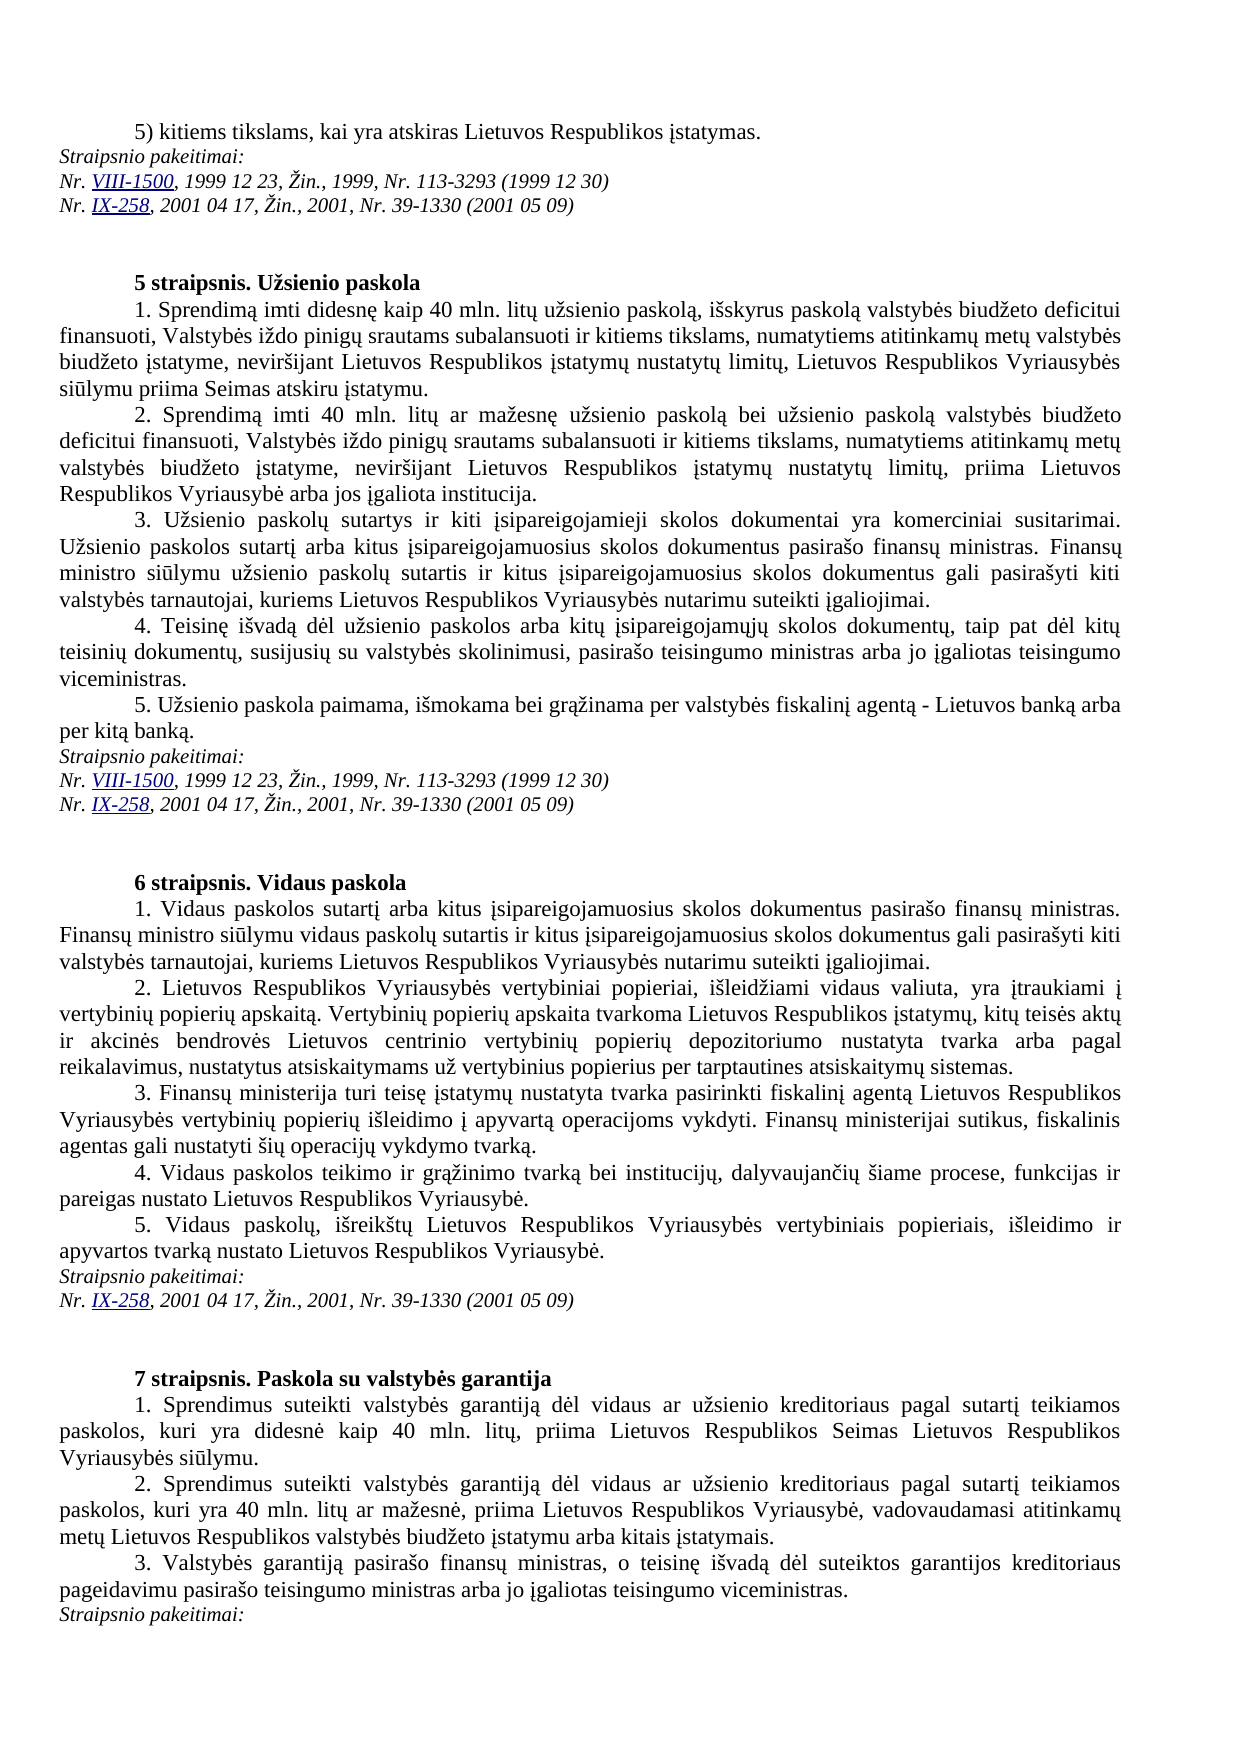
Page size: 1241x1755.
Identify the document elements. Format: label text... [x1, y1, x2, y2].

text 2. Sprendimus suteikti valstybės garantiją dėl vidaus ar užsienio kreditoriaus pagal sutartį teikiamos paskolos, kuri yra 40 mln. litų ar mažesnė, priima Lietuvos Respublikos Vyriausybė, vadovaudamasi atitinkamų metų Lietuvos Respublikos valstybės biudžeto įstatymu arba kitais įstatymais. [59, 1470, 1122, 1549]
text 1. Vidaus paskolos sutartį arba kitus įsipareigojamuosius skolos dokumentus pasirašo finansų ministras. Finansų ministro siūlymu vidaus paskolų sutartis ir kitus įsipareigojamuosius skolos dokumentus gali pasirašyti kiti valstybės tarnautojai, kuriems Lietuvos Respublikos Vyriausybės nutarimu suteikti įgaliojimai. [59, 895, 1122, 974]
text 3. Užsienio paskolų sutartys ir kiti įsipareigojamieji skolos dokumentai yra komerciniai susitarimai. Užsienio paskolos sutartį arba kitus įsipareigojamuosius skolos dokumentus pasirašo finansų ministras. Finansų ministro siūlymu užsienio paskolų sutartis ir kitus įsipareigojamuosius skolos dokumentus gali pasirašyti kiti valstybės tarnautojai, kuriems Lietuvos Respublikos Vyriausybės nutarimu suteikti įgaliojimai. [59, 507, 1122, 612]
text 3. Valstybės garantiją pasirašo finansų ministras, o teisinę išvadą dėl suteiktos garantijos kreditoriaus pageidavimu pasirašo teisingumo ministras arba jo įgaliotas teisingumo viceministras. [59, 1549, 1122, 1602]
text Nr. VIII-1500, 1999 12 23, Žin., 1999, Nr. 113-3293 (1999 12 30) [59, 168, 1122, 193]
text Straipsnio pakeitimai: [59, 744, 1122, 768]
text Straipsnio pakeitimai: [59, 1602, 1122, 1626]
text 7 straipsnis. Paskola su valstybės garantija [59, 1365, 1122, 1391]
text Nr. IX-258, 2001 04 17, Žin., 2001, Nr. 39-1330 (2001 05 09) [59, 792, 1122, 816]
text 5. Užsienio paskola paimama, išmokama bei grąžinama per valstybės fiskalinį agentą - Lietuvos banką arba per kitą banką. [59, 691, 1122, 744]
text Nr. IX-258, 2001 04 17, Žin., 2001, Nr. 39-1330 (2001 05 09) [59, 193, 1122, 217]
text 1. Sprendimą imti didesnę kaip 40 mln. litų užsienio paskolą, išskyrus paskolą valstybės biudžeto deficitui finansuoti, Valstybės iždo pinigų srautams subalansuoti ir kitiems tikslams, numatytiems atitinkamų metų valstybės biudžeto įstatyme, neviršijant Lietuvos Respublikos įstatymų nustatytų limitų, Lietuvos Respublikos Vyriausybės siūlymu priima Seimas atskiru įstatymu. [59, 296, 1122, 401]
text 6 straipsnis. Vidaus paskola [59, 869, 1122, 895]
text 1. Sprendimus suteikti valstybės garantiją dėl vidaus ar užsienio kreditoriaus pagal sutartį teikiamos paskolos, kuri yra didesnė kaip 40 mln. litų, priima Lietuvos Respublikos Seimas Lietuvos Respublikos Vyriausybės siūlymu. [59, 1391, 1122, 1470]
text 5) kitiems tikslams, kai yra atskiras Lietuvos Respublikos įstatymas. [59, 118, 1122, 144]
text Straipsnio pakeitimai: [59, 1264, 1122, 1288]
text 3. Finansų ministerija turi teisę įstatymų nustatyta tvarka pasirinkti fiskalinį agentą Lietuvos Respublikos Vyriausybės vertybinių popierių išleidimo į apyvartą operacijoms vykdyti. Finansų ministerijai sutikus, fiskalinis agentas gali nustatyti šių operacijų vykdymo tvarką. [59, 1079, 1122, 1158]
text 5. Vidaus paskolų, išreikštų Lietuvos Respublikos Vyriausybės vertybiniais popieriais, išleidimo ir apyvartos tvarką nustato Lietuvos Respublikos Vyriausybė. [59, 1211, 1122, 1264]
text Nr. VIII-1500, 1999 12 23, Žin., 1999, Nr. 113-3293 (1999 12 30) [59, 768, 1122, 792]
text 2. Lietuvos Respublikos Vyriausybės vertybiniai popieriai, išleidžiami vidaus valiuta, yra įtraukiami į vertybinių popierių apskaitą. Vertybinių popierių apskaita tvarkoma Lietuvos Respublikos įstatymų, kitų teisės aktų ir akcinės bendrovės Lietuvos centrinio vertybinių popierių depozitoriumo nustatyta tvarka arba pagal reikalavimus, nustatytus atsiskaitymams už vertybinius popierius per tarptautines atsiskaitymų sistemas. [59, 974, 1122, 1079]
text Straipsnio pakeitimai: [59, 144, 1122, 168]
text 4. Teisinę išvadą dėl užsienio paskolos arba kitų įsipareigojamųjų skolos dokumentų, taip pat dėl kitų teisinių dokumentų, susijusių su valstybės skolinimusi, pasirašo teisingumo ministras arba jo įgaliotas teisingumo viceministras. [59, 612, 1122, 691]
text Nr. IX-258, 2001 04 17, Žin., 2001, Nr. 39-1330 (2001 05 09) [59, 1288, 1122, 1312]
text 5 straipsnis. Užsienio paskola [59, 269, 1122, 296]
text 2. Sprendimą imti 40 mln. litų ar mažesnę užsienio paskolą bei užsienio paskolą valstybės biudžeto deficitui finansuoti, Valstybės iždo pinigų srautams subalansuoti ir kitiems tikslams, numatytiems atitinkamų metų valstybės biudžeto įstatyme, neviršijant Lietuvos Respublikos įstatymų nustatytų limitų, priima Lietuvos Respublikos Vyriausybė arba jos įgaliota institucija. [59, 401, 1122, 507]
text 4. Vidaus paskolos teikimo ir grąžinimo tvarką bei institucijų, dalyvaujančių šiame procese, funkcijas ir pareigas nustato Lietuvos Respublikos Vyriausybė. [59, 1158, 1122, 1211]
